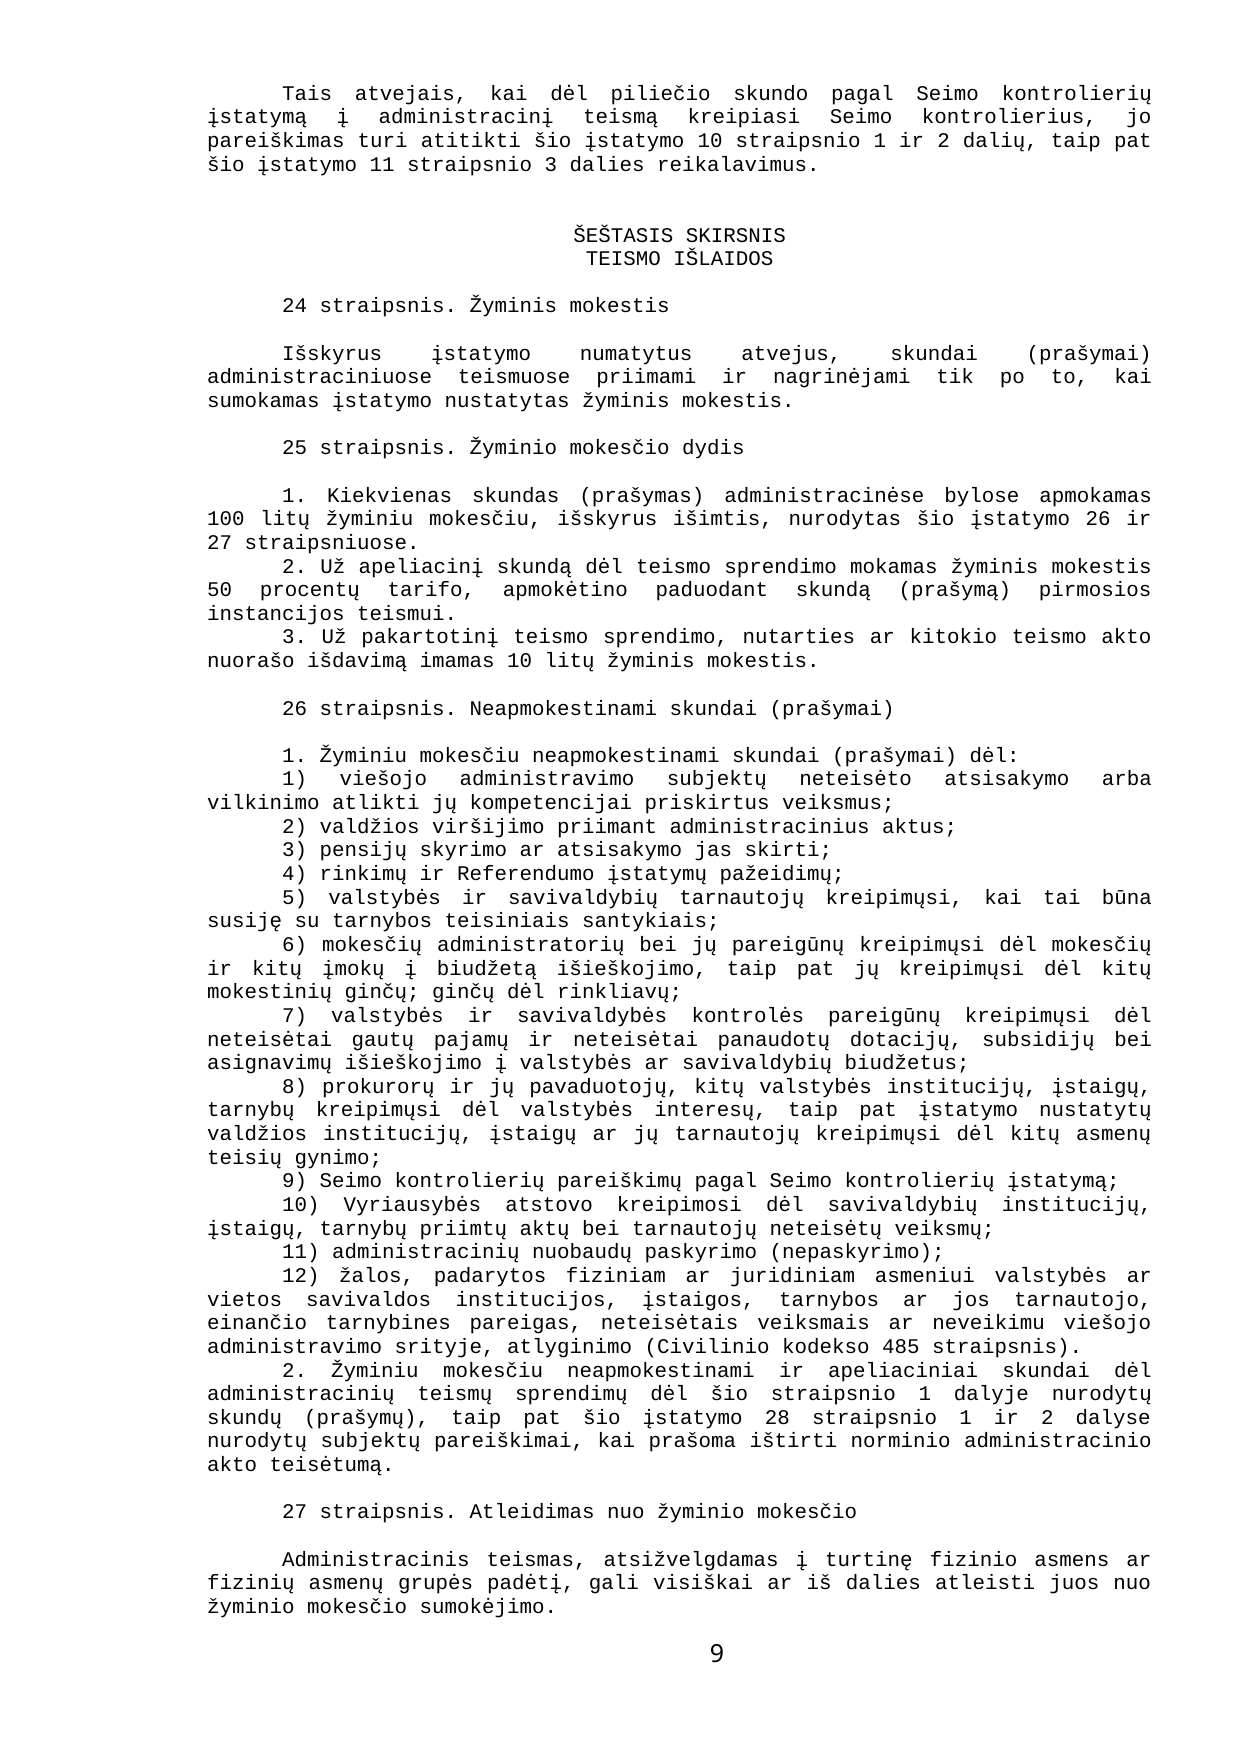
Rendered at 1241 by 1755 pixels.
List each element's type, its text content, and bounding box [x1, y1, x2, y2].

text Teismo išlaidos [207, 248, 1152, 272]
text 2. Žyminiu mokesčiu neapmokestinami ir apeliaciniai skundai dėl administracinių teismų sprendimų dėl šio straipsnio 1 dalyje nurodytų skundų (prašymų), taip pat šio įstatymo 28 straipsnio 1 ir 2 dalyse nurodytų subjektų pareiškimai, kai prašoma ištirti norminio administracinio akto teisėtumą. [207, 1359, 1152, 1478]
text 10) Vyriausybės atstovo kreipimosi dėl savivaldybių institucijų, įstaigų, tarnybų priimtų aktų bei tarnautojų neteisėtų veiksmų; [207, 1194, 1152, 1241]
text Tais atvejais, kai dėl piliečio skundo pagal Seimo kontrolierių įstatymą į administracinį teismą kreipiasi Seimo kontrolierius, jo pareiškimas turi atitikti šio įstatymo 10 straipsnio 1 ir 2 dalių, taip pat šio įstatymo 11 straipsnio 3 dalies reikalavimus. [207, 83, 1152, 177]
text 12) žalos, padarytos fiziniam ar juridiniam asmeniui valstybės ar vietos savivaldos institucijos, įstaigos, tarnybos ar jos tarnautojo, einančio tarnybines pareigas, neteisėtais veiksmais ar neveikimu viešojo administravimo srityje, atlyginimo (Civilinio kodekso 485 straipsnis). [207, 1265, 1152, 1359]
text 11) administracinių nuobaudų paskyrimo (nepaskyrimo); [207, 1241, 1152, 1265]
text 6) mokesčių administratorių bei jų pareigūnų kreipimųsi dėl mokesčių ir kitų įmokų į biudžetą išieškojimo, taip pat jų kreipimųsi dėl kitų mokestinių ginčų; ginčų dėl rinkliavų; [207, 934, 1152, 1005]
text 3) pensijų skyrimo ar atsisakymo jas skirti; [207, 839, 1152, 863]
text 3. Už pakartotinį teismo sprendimo, nutarties ar kitokio teismo akto nuorašo išdavimą imamas 10 litų žyminis mokestis. [207, 627, 1152, 674]
text Išskyrus įstatymo numatytus atvejus, skundai (prašymai) administraciniuose teismuose priimami ir nagrinėjami tik po to, kai sumokamas įstatymo nustatytas žyminis mokestis. [207, 343, 1152, 414]
text 25 straipsnis. Žyminio mokesčio dydis [207, 437, 1152, 461]
text 1. Žyminiu mokesčiu neapmokestinami skundai (prašymai) dėl: [207, 745, 1152, 768]
text 7) valstybės ir savivaldybės kontrolės pareigūnų kreipimųsi dėl neteisėtai gautų pajamų ir neteisėtai panaudotų dotacijų, subsidijų bei asignavimų išieškojimo į valstybės ar savivaldybių biudžetus; [207, 1005, 1152, 1076]
text 1) viešojo administravimo subjektų neteisėto atsisakymo arba vilkinimo atlikti jų kompetencijai priskirtus veiksmus; [207, 768, 1152, 816]
text 9) Seimo kontrolierių pareiškimų pagal Seimo kontrolierių įstatymą; [207, 1170, 1152, 1194]
text 1. Kiekvienas skundas (prašymas) administracinėse bylose apmokamas 100 litų žyminiu mokesčiu, išskyrus išimtis, nurodytas šio įstatymo 26 ir 27 straipsniuose. [207, 485, 1152, 556]
text 2. Už apeliacinį skundą dėl teismo sprendimo mokamas žyminis mokestis 50 procentų tarifo, apmokėtino paduodant skundą (prašymą) pirmosios instancijos teismui. [207, 556, 1152, 627]
text 2) valdžios viršijimo priimant administracinius aktus; [207, 816, 1152, 839]
text 4) rinkimų ir Referendumo įstatymų pažeidimų; [207, 863, 1152, 887]
text 27 straipsnis. Atleidimas nuo žyminio mokesčio [207, 1501, 1152, 1525]
text Šeštasis skirsnis [207, 224, 1152, 248]
text 5) valstybės ir savivaldybių tarnautojų kreipimųsi, kai tai būna susiję su tarnybos teisiniais santykiais; [207, 887, 1152, 934]
text 8) prokurorų ir jų pavaduotojų, kitų valstybės institucijų, įstaigų, tarnybų kreipimųsi dėl valstybės interesų, taip pat įstatymo nustatytų valdžios institucijų, įstaigų ar jų tarnautojų kreipimųsi dėl kitų asmenų teisių gynimo; [207, 1076, 1152, 1170]
text 24 straipsnis. Žyminis mokestis [207, 296, 1152, 319]
text 26 straipsnis. Neapmokestinami skundai (prašymai) [207, 697, 1152, 721]
text Administracinis teismas, atsižvelgdamas į turtinę fizinio asmens ar fizinių asmenų grupės padėtį, gali visiškai ar iš dalies atleisti juos nuo žyminio mokesčio sumokėjimo. [207, 1549, 1152, 1620]
